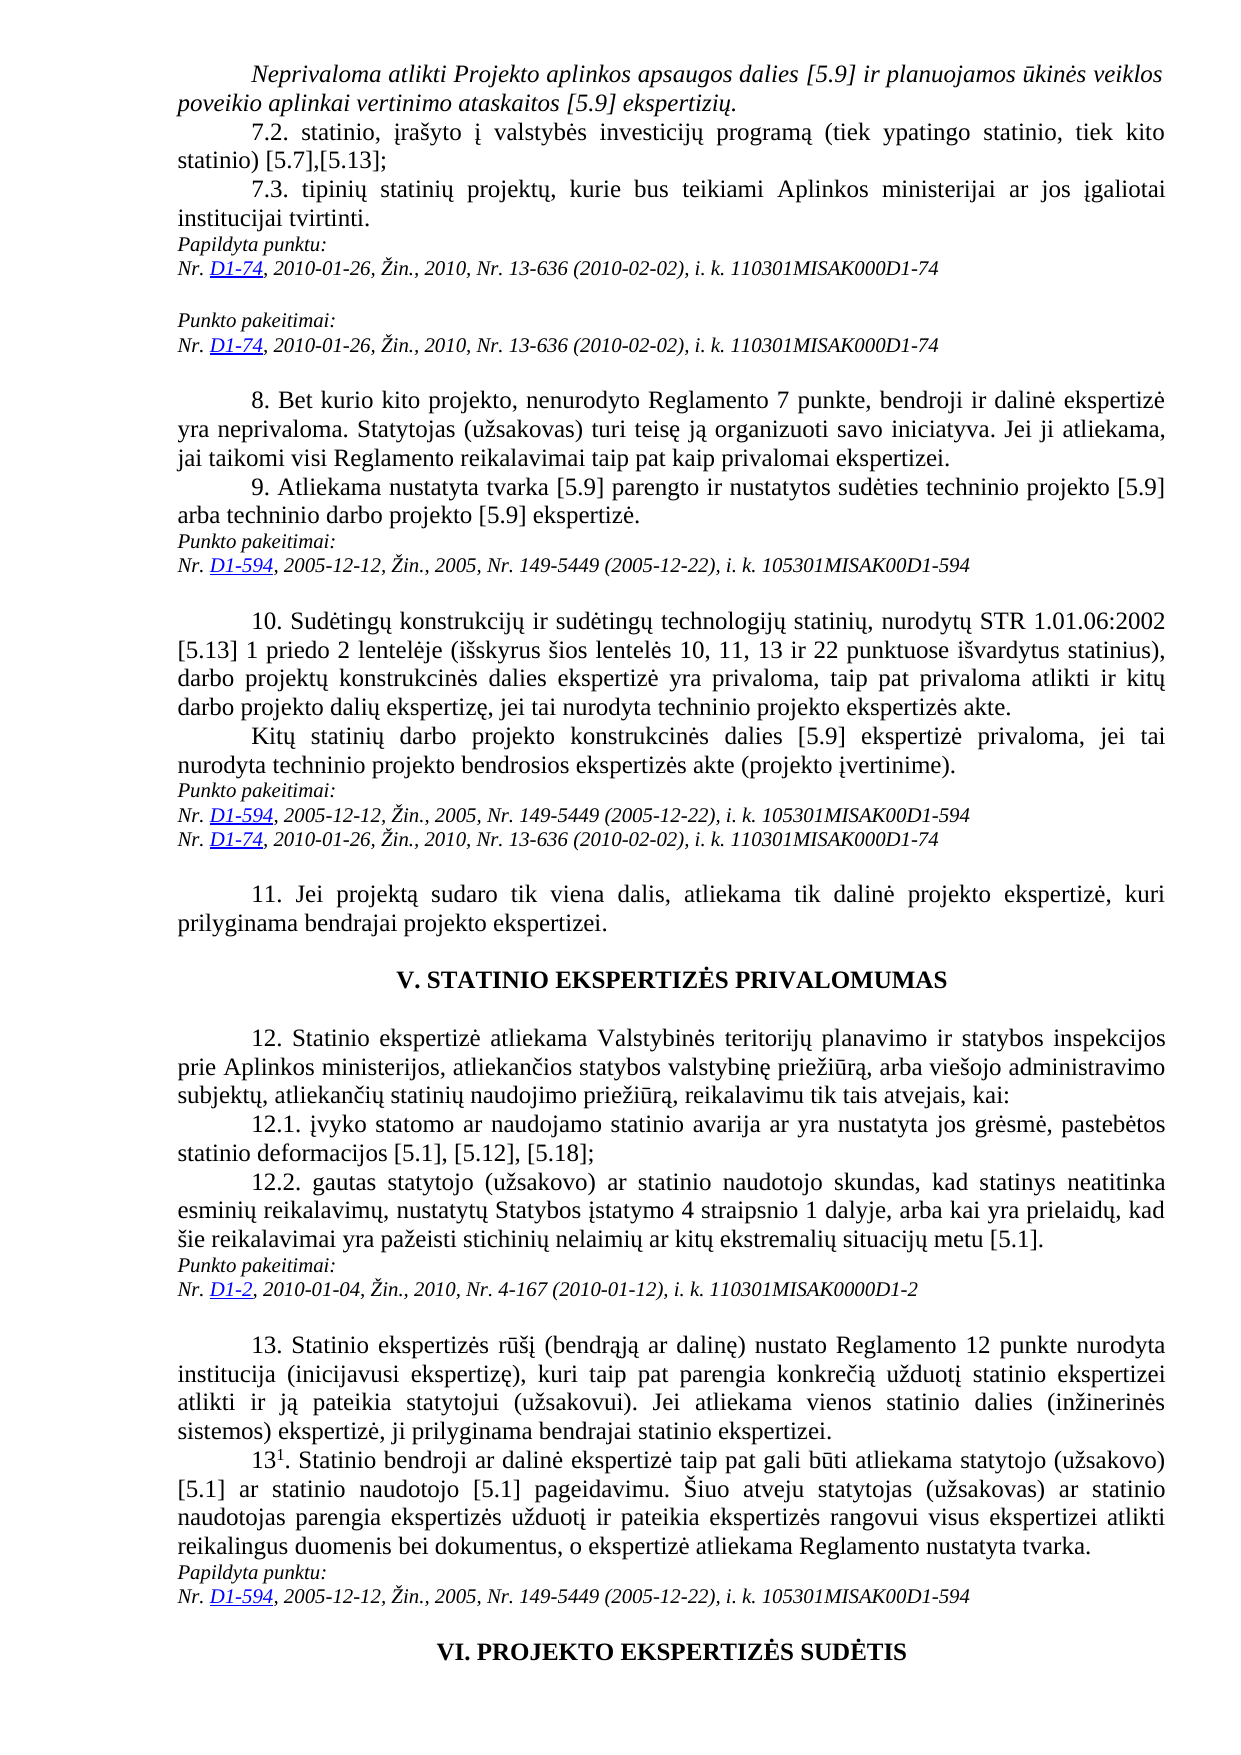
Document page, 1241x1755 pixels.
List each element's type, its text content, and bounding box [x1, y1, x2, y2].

text Nr. D1-594, 2005-12-12, Žin., 2005, Nr. 149-5449 (2005-12-22), i. k. 105301MISAK00D1-594 [177, 802, 1166, 827]
text 13. Statinio ekspertizės rūšį (bendrąją ar dalinę) nustato Reglamento 12 punkte nurodyta institucija (inicijavusi ekspertizę), kuri taip pat parengia konkrečią užduotį statinio ekspertizei atlikti ir ją pateikia statytojui (užsakovui). Jei atliekama vienos statinio dalies (inžinerinės sistemos) ekspertizė, ji prilyginama bendrajai statinio ekspertizei. [177, 1330, 1166, 1445]
text Punkto pakeitimai: [177, 1253, 1166, 1277]
text Nr. D1-594, 2005-12-12, Žin., 2005, Nr. 149-5449 (2005-12-22), i. k. 105301MISAK00D1-594 [177, 1584, 1166, 1608]
text 7.3. tipinių statinių projektų, kurie bus teikiami Aplinkos ministerijai ar jos įgaliotai institucijai tvirtinti. [177, 174, 1166, 232]
text Papildyta punktu: [177, 1560, 1166, 1584]
text Nr. D1-74, 2010-01-26, Žin., 2010, Nr. 13-636 (2010-02-02), i. k. 110301MISAK000D1-74 [177, 332, 1166, 357]
text Punkto pakeitimai: [177, 529, 1166, 553]
text Nr. D1-594, 2005-12-12, Žin., 2005, Nr. 149-5449 (2005-12-22), i. k. 105301MISAK00D1-594 [177, 553, 1166, 577]
text 10. Sudėtingų konstrukcijų ir sudėtingų technologijų statinių, nurodytų STR 1.01.06:2002 [5.13] 1 priedo 2 lentelėje (išskyrus šios lentelės 10, 11, 13 ir 22 punktuose išvardytus statinius), darbo projektų konstrukcinės dalies ekspertizė yra privaloma, taip pat privaloma atlikti ir kitų darbo projekto dalių ekspertizę, jei tai nurodyta techninio projekto ekspertizės akte. [177, 606, 1166, 721]
text 7.2. statinio, įrašyto į valstybės investicijų programą (tiek ypatingo statinio, tiek kito statinio) [5.7],[5.13]; [177, 117, 1166, 174]
text Nr. D1-74, 2010-01-26, Žin., 2010, Nr. 13-636 (2010-02-02), i. k. 110301MISAK000D1-74 [177, 256, 1166, 280]
text 9. Atliekama nustatyta tvarka [5.9] parengto ir nustatytos sudėties techninio projekto [5.9] arba techninio darbo projekto [5.9] ekspertizė. [177, 472, 1166, 529]
text Neprivaloma atlikti Projekto aplinkos apsaugos dalies [5.9] ir planuojamos ūkinės veiklos poveikio aplinkai vertinimo ataskaitos [5.9] ekspertizių. [177, 59, 1166, 117]
text 8. Bet kurio kito projekto, nenurodyto Reglamento 7 punkte, bendroji ir dalinė ekspertizė yra neprivaloma. Statytojas (užsakovas) turi teisę ją organizuoti savo iniciatyva. Jei ji atliekama, jai taikomi visi Reglamento reikalavimai taip pat kaip privalomai ekspertizei. [177, 385, 1166, 472]
text Punkto pakeitimai: [177, 778, 1166, 802]
text VI. PROJEKTO EKSPERTIZĖS SUDĖTIS [177, 1637, 1166, 1666]
text Nr. D1-74, 2010-01-26, Žin., 2010, Nr. 13-636 (2010-02-02), i. k. 110301MISAK000D1-74 [177, 827, 1166, 851]
text Papildyta punktu: [177, 232, 1166, 256]
text Kitų statinių darbo projekto konstrukcinės dalies [5.9] ekspertizė privaloma, jei tai nurodyta techninio projekto bendrosios ekspertizės akte (projekto įvertinime). [177, 721, 1166, 778]
text V. STATINIO EKSPERTIZĖS PRIVALOMUMAS [177, 966, 1166, 994]
text 11. Jei projektą sudaro tik viena dalis, atliekama tik dalinė projekto ekspertizė, kuri prilyginama bendrajai projekto ekspertizei. [177, 879, 1166, 937]
text Punkto pakeitimai: [177, 308, 1166, 332]
text 12.1. įvyko statomo ar naudojamo statinio avarija ar yra nustatyta jos grėsmė, pastebėtos statinio deformacijos [5.1], [5.12], [5.18]; [177, 1109, 1166, 1167]
text 131. Statinio bendroji ar dalinė ekspertizė taip pat gali būti atliekama statytojo (užsakovo) [5.1] ar statinio naudotojo [5.1] pageidavimu. Šiuo atveju statytojas (užsakovas) ar statinio naudotojas parengia ekspertizės užduotį ir pateikia ekspertizės rangovui visus ekspertizei atlikti reikalingus duomenis bei dokumentus, o ekspertizė atliekama Reglamento nustatyta tvarka. [177, 1445, 1166, 1560]
text 12.2. gautas statytojo (užsakovo) ar statinio naudotojo skundas, kad statinys neatitinka esminių reikalavimų, nustatytų Statybos įstatymo 4 straipsnio 1 dalyje, arba kai yra prielaidų, kad šie reikalavimai yra pažeisti stichinių nelaimių ar kitų ekstremalių situacijų metu [5.1]. [177, 1167, 1166, 1253]
text Nr. D1-2, 2010-01-04, Žin., 2010, Nr. 4-167 (2010-01-12), i. k. 110301MISAK0000D1-2 [177, 1277, 1166, 1301]
text 12. Statinio ekspertizė atliekama Valstybinės teritorijų planavimo ir statybos inspekcijos prie Aplinkos ministerijos, atliekančios statybos valstybinę priežiūrą, arba viešojo administravimo subjektų, atliekančių statinių naudojimo priežiūrą, reikalavimu tik tais atvejais, kai: [177, 1023, 1166, 1109]
